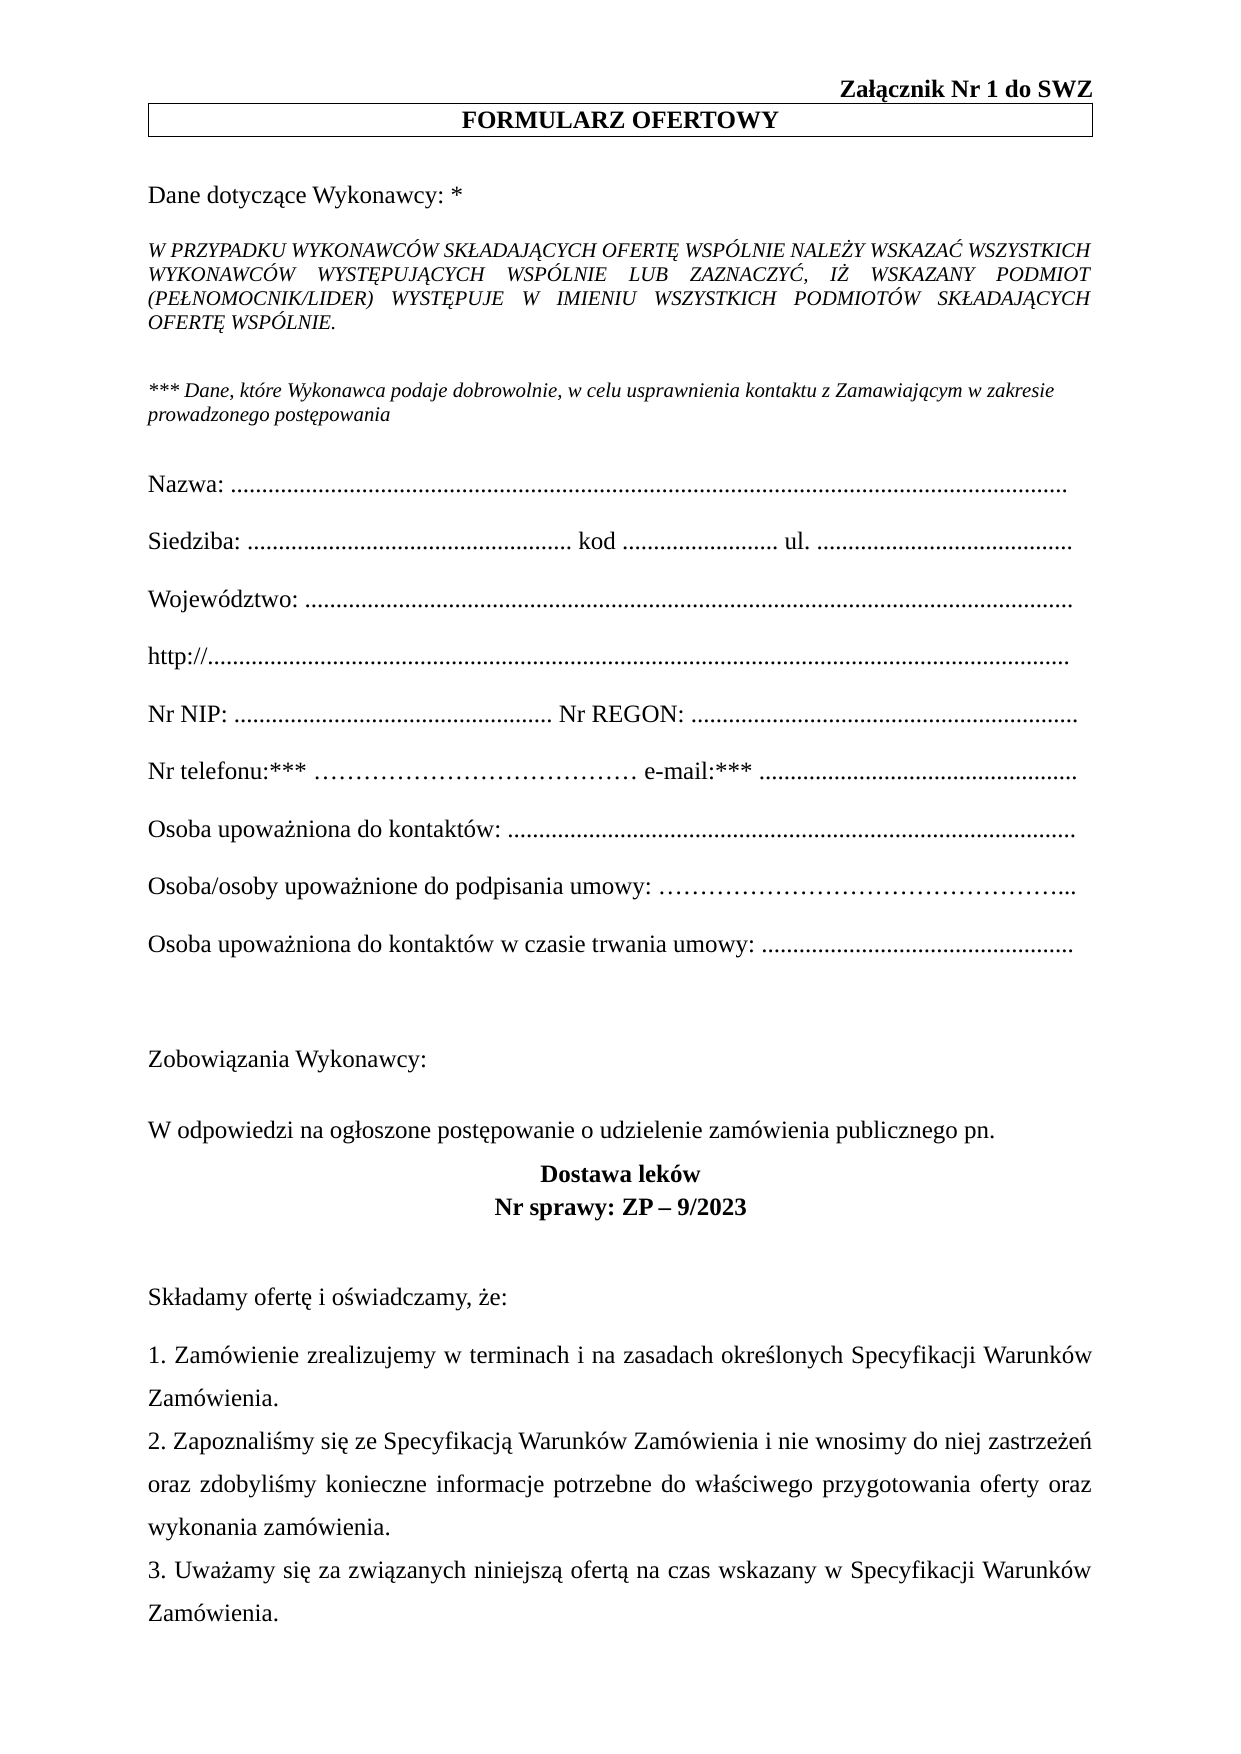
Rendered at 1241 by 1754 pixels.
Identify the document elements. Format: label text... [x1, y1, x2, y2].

text Składamy ofertę i oświadczamy, że: [148, 1282, 1093, 1311]
text 3. Uważamy się za związanych niniejszą ofertą na czas wskazany w Specyfikacji Warunków Zamówienia. [148, 1555, 1093, 1627]
text W odpowiedzi na ogłoszone postępowanie o udzielenie zamówienia publicznego pn. [148, 1116, 1093, 1144]
subtitle Zobowiązania Wykonawcy: [148, 1044, 1093, 1072]
text Osoba upoważniona do kontaktów: ........................................................................................... [148, 814, 1093, 842]
text Nr sprawy: ZP – 9/2023 [148, 1192, 1093, 1221]
text *** Dane, które Wykonawca podaje dobrowolnie, w celu usprawnienia kontaktu z Zamawiającym w zakresie prowadzonego postępowania [148, 377, 1093, 426]
text Nr telefonu:*** ………………………………… e-mail:*** ................................................... [148, 756, 1093, 785]
text 2. Zapoznaliśmy się ze Specyfikacją Warunków Zamówienia i nie wnosimy do niej zastrzeżeń oraz zdobyliśmy konieczne informacje potrzebne do właściwego przygotowania oferty oraz wykonania zamówienia. [148, 1426, 1093, 1541]
text Siedziba: .................................................... kod ......................... ul. ......................................... [148, 526, 1093, 555]
text Osoba/osoby upoważnione do podpisania umowy: …………………………………………... [148, 871, 1093, 900]
subtitle FORMULARZ OFERTOWY [149, 104, 1092, 136]
text W przypadku Wykonawców składających ofertę wspólnie należy wskazać wszystkich Wykonawców występujących wspólnie lub zaznaczyć, iż wskazany podmiot (Pełnomocnik/Lider) występuje w imieniu wszystkich podmiotów składających ofertę wspólnie. [148, 238, 1093, 334]
subtitle Dane dotyczące Wykonawcy: * [148, 181, 1093, 209]
text Nazwa: ...................................................................................................................................... [148, 469, 1093, 497]
subtitle Załącznik Nr 1 do SWZ [738, 74, 1093, 102]
text http://.......................................................................................................................................... [148, 641, 1093, 670]
text Województwo: ........................................................................................................................... [148, 584, 1093, 612]
text Nr NIP: ................................................... Nr REGON: .............................................................. [148, 699, 1093, 727]
text 1. Zamówienie zrealizujemy w terminach i na zasadach określonych Specyfikacji Warunków Zamówienia. [148, 1340, 1093, 1412]
text Osoba upoważniona do kontaktów w czasie trwania umowy: .................................................. [148, 929, 1093, 957]
text Dostawa leków [148, 1159, 1093, 1187]
